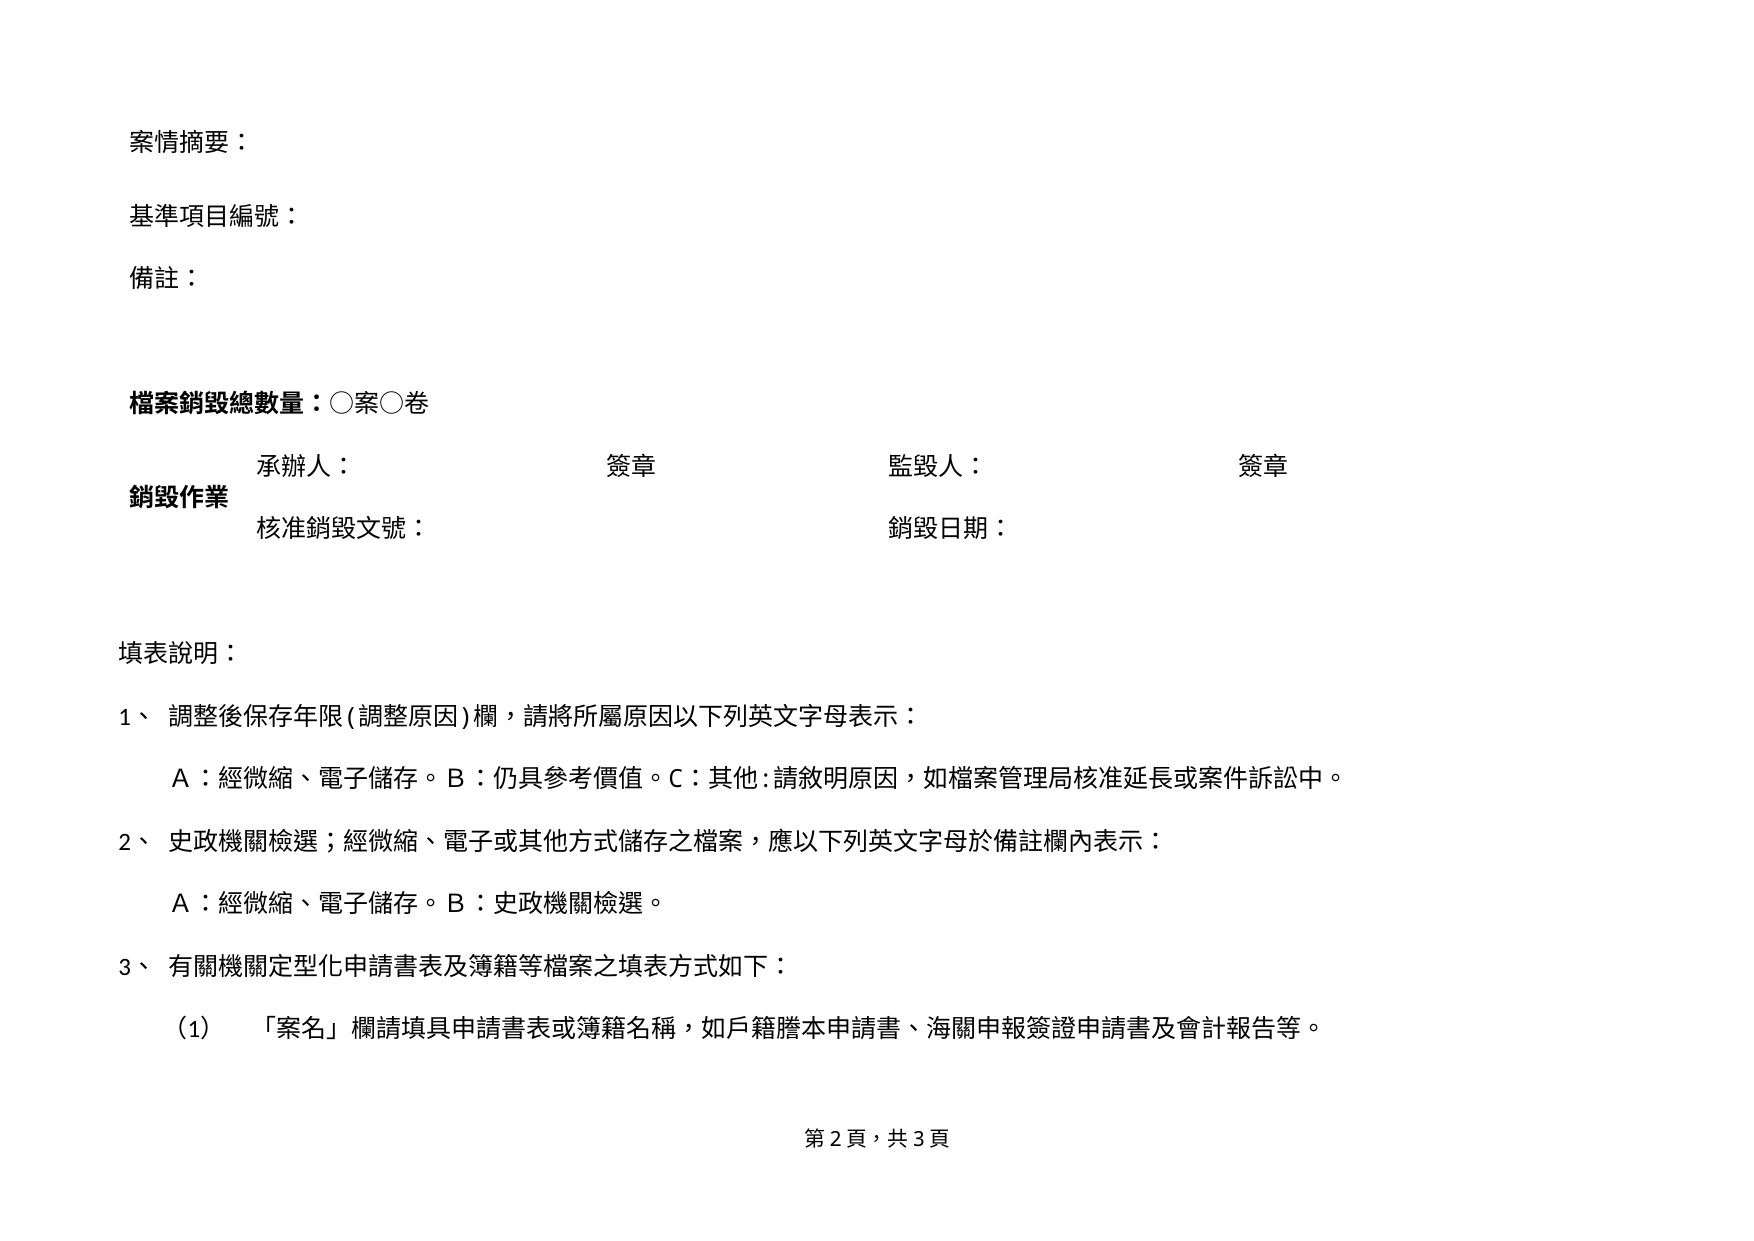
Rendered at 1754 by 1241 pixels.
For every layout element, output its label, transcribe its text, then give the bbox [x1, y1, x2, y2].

table_cell 檔案銷毀總數量：○案○卷 [118, 360, 1636, 422]
table_cell 銷毀日期： [877, 485, 1636, 547]
list 調整後保存年限(調整原因)欄，請將所屬原因以下列英文字母表示： [118, 672, 1636, 735]
table_cell 承辦人： 簽章 [245, 423, 877, 485]
list 有關機關定型化申請書表及簿籍等檔案之填表方式如下： [118, 922, 1636, 985]
table_cell 銷毀作業 [118, 423, 245, 547]
list 「案名」欄請填具申請書表或簿籍名稱，如戶籍謄本申請書、海關申報簽證申請書及會計報告等。 [162, 985, 1636, 1047]
text Ａ：經微縮、電子儲存。Ｂ：仍具參考價值。C：其他:請敘明原因，如檔案管理局核准延長或案件訴訟中。 [168, 735, 1636, 797]
table_cell 監毀人： 簽章 [877, 423, 1636, 485]
list 史政機關檢選；經微縮、電子或其他方式儲存之檔案，應以下列英文字母於備註欄內表示： [118, 797, 1636, 860]
table_cell 備註： [118, 235, 1636, 297]
table_cell 案情摘要： [118, 99, 1636, 172]
table_cell [118, 298, 1636, 360]
table_cell 基準項目編號： [118, 173, 1636, 235]
table_cell 核准銷毀文號： [245, 485, 877, 547]
text Ａ：經微縮、電子儲存。Ｂ：史政機關檢選。 [168, 860, 1636, 922]
text 填表說明： [118, 610, 1636, 672]
